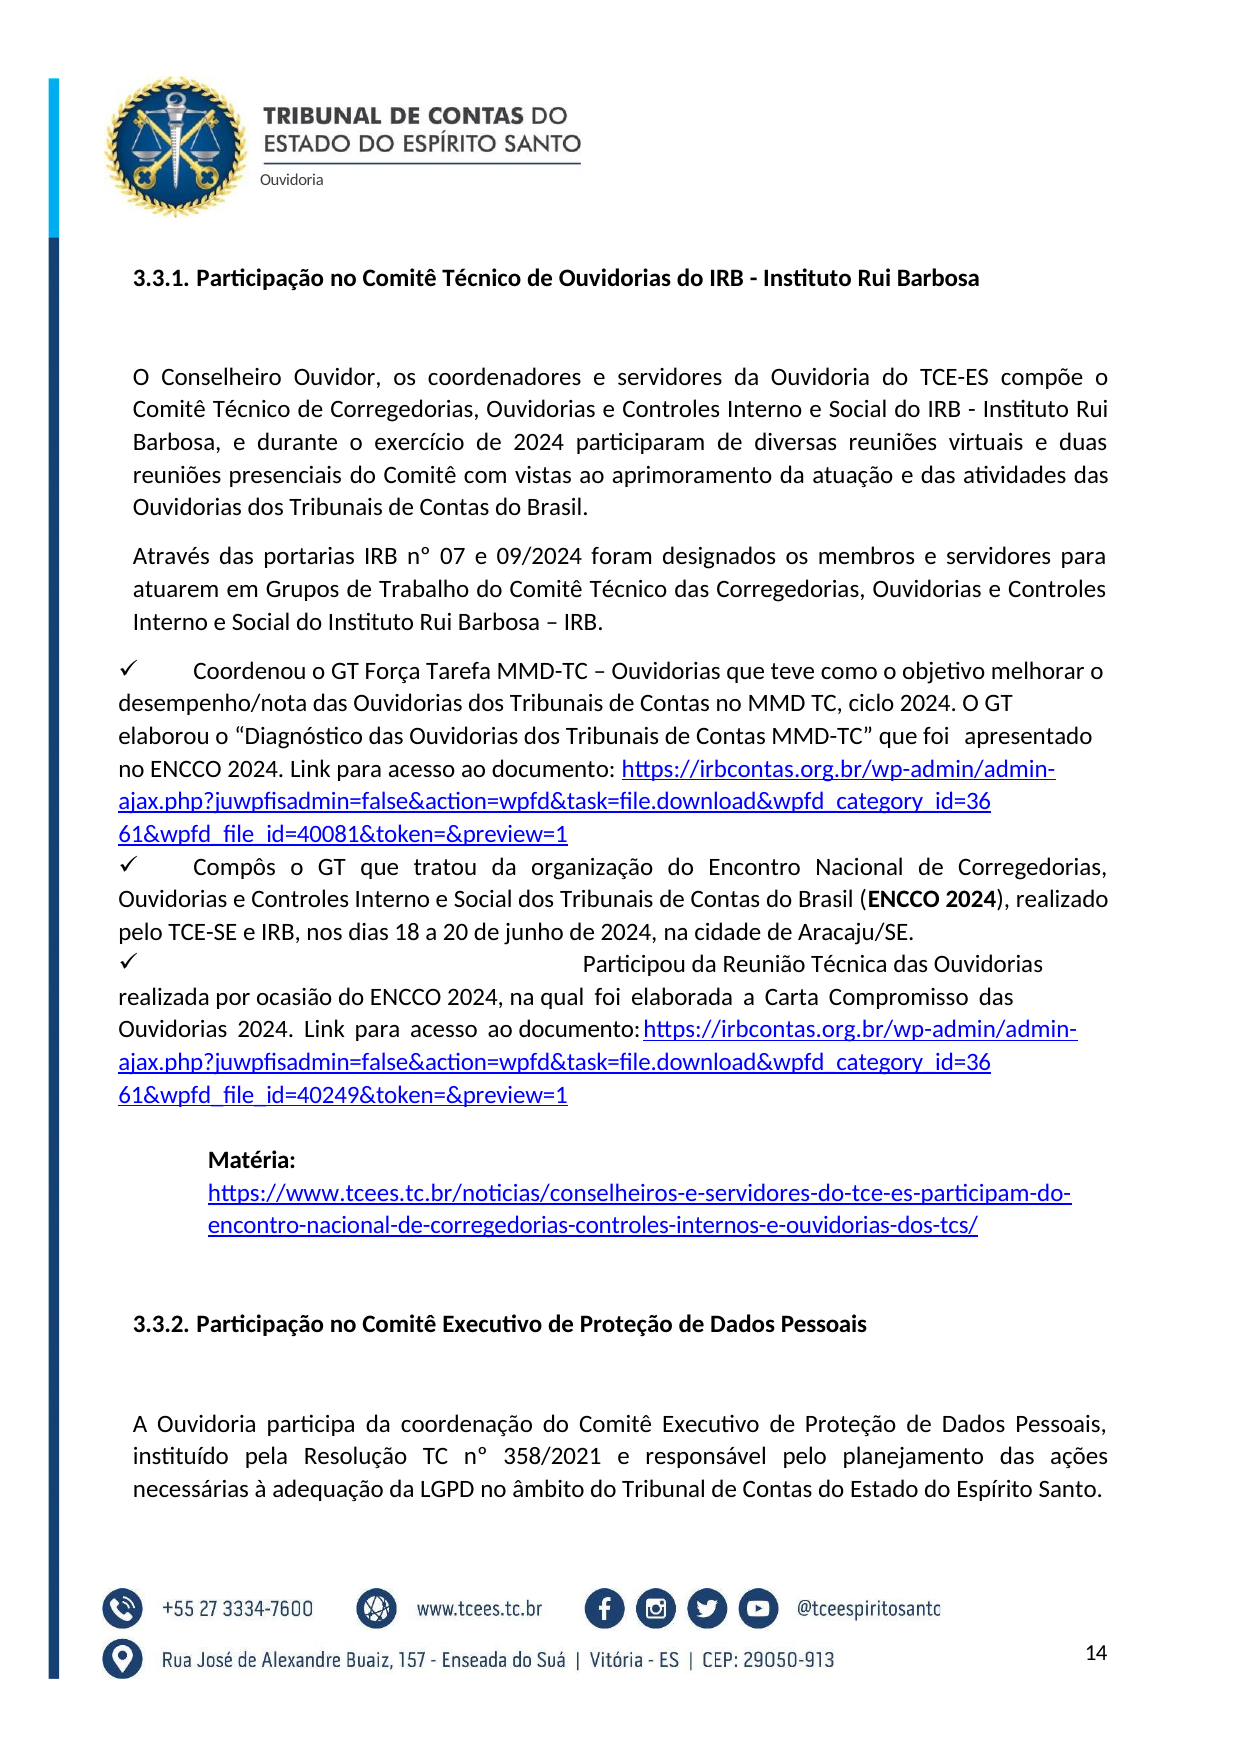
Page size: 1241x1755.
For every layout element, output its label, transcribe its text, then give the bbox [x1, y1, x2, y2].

text https://www.tcees.tc.br/noticias/conselheiros-e-servidores-do-tce-es-participam-do-encontro-nacional-de-corregedorias-controles-internos-e-ouvidorias-dos-tcs/ [208, 1177, 1075, 1240]
text A Ouvidoria participa da coordenação do Comitê Executivo de Proteção de Dados Pessoais, instituído pela Resolução TC nº 358/2021 e responsável pelo planejamento das ações necessárias à adequação da LGPD no âmbito do Tribunal de Contas do Estado do Espírito Santo. [133, 1408, 1108, 1503]
text Através das portarias IRB nº 07 e 09/2024 foram designados os membros e servidores para atuarem em Grupos de Trabalho do Comitê Técnico das Corregedorias, Ouvidorias e Controles Interno e Social do Instituto Rui Barbosa – IRB. [133, 541, 1108, 636]
list Participou da Reunião Técnica das Ouvidorias realizada por ocasião do ENCCO 2024, na qual foi elaborada a Carta Compromisso das Ouvidorias 2024. Link para acesso ao documento: https://irbcontas.org.br/wp-admin/admin-ajax.php?juwpfisadmin=false&action=wpfd&task=file.download&wpfd_category_id=36 61&wpfd_file_id=40249&token=&preview=1 [118, 948, 1108, 1109]
list Participação no Comitê Técnico de Ouvidorias do IRB - Instituto Rui Barbosa [133, 262, 1123, 292]
text O Conselheiro Ouvidor, os coordenadores e servidores da Ouvidoria do TCE-ES compõe o Comitê Técnico de Corregedorias, Ouvidorias e Controles Interno e Social do IRB - Instituto Rui Barbosa, e durante o exercício de 2024 participaram de diversas reuniões virtuais e duas reuniões presenciais do Comitê com vistas ao aprimoramento da atuação e das atividades das Ouvidorias dos Tribunais de Contas do Brasil. [133, 361, 1109, 522]
list Participação no Comitê Executivo de Proteção de Dados Pessoais [133, 1308, 1123, 1339]
list Compôs o GT que tratou da organização do Encontro Nacional de Corregedorias, Ouvidorias e Controles Interno e Social dos Tribunais de Contas do Brasil (ENCCO 2024), realizado pelo TCE-SE e IRB, nos dias 18 a 20 de junho de 2024, na cidade de Aracaju/SE. [118, 851, 1109, 946]
list Coordenou o GT Força Tarefa MMD-TC – Ouvidorias que teve como o objetivo melhorar o desempenho/nota das Ouvidorias dos Tribunais de Contas no MMD TC, ciclo 2024. O GT elaborou o “Diagnóstico das Ouvidorias dos Tribunais de Contas MMD-TC” que foi apresentado no ENCCO 2024. Link para acesso ao documento: https://irbcontas.org.br/wp-admin/admin-ajax.php?juwpfisadmin=false&action=wpfd&task=file.download&wpfd_category_id=36 61&wpfd_file_id=40081&token=&preview=1 [118, 655, 1109, 848]
subtitle Matéria: [208, 1144, 1123, 1174]
